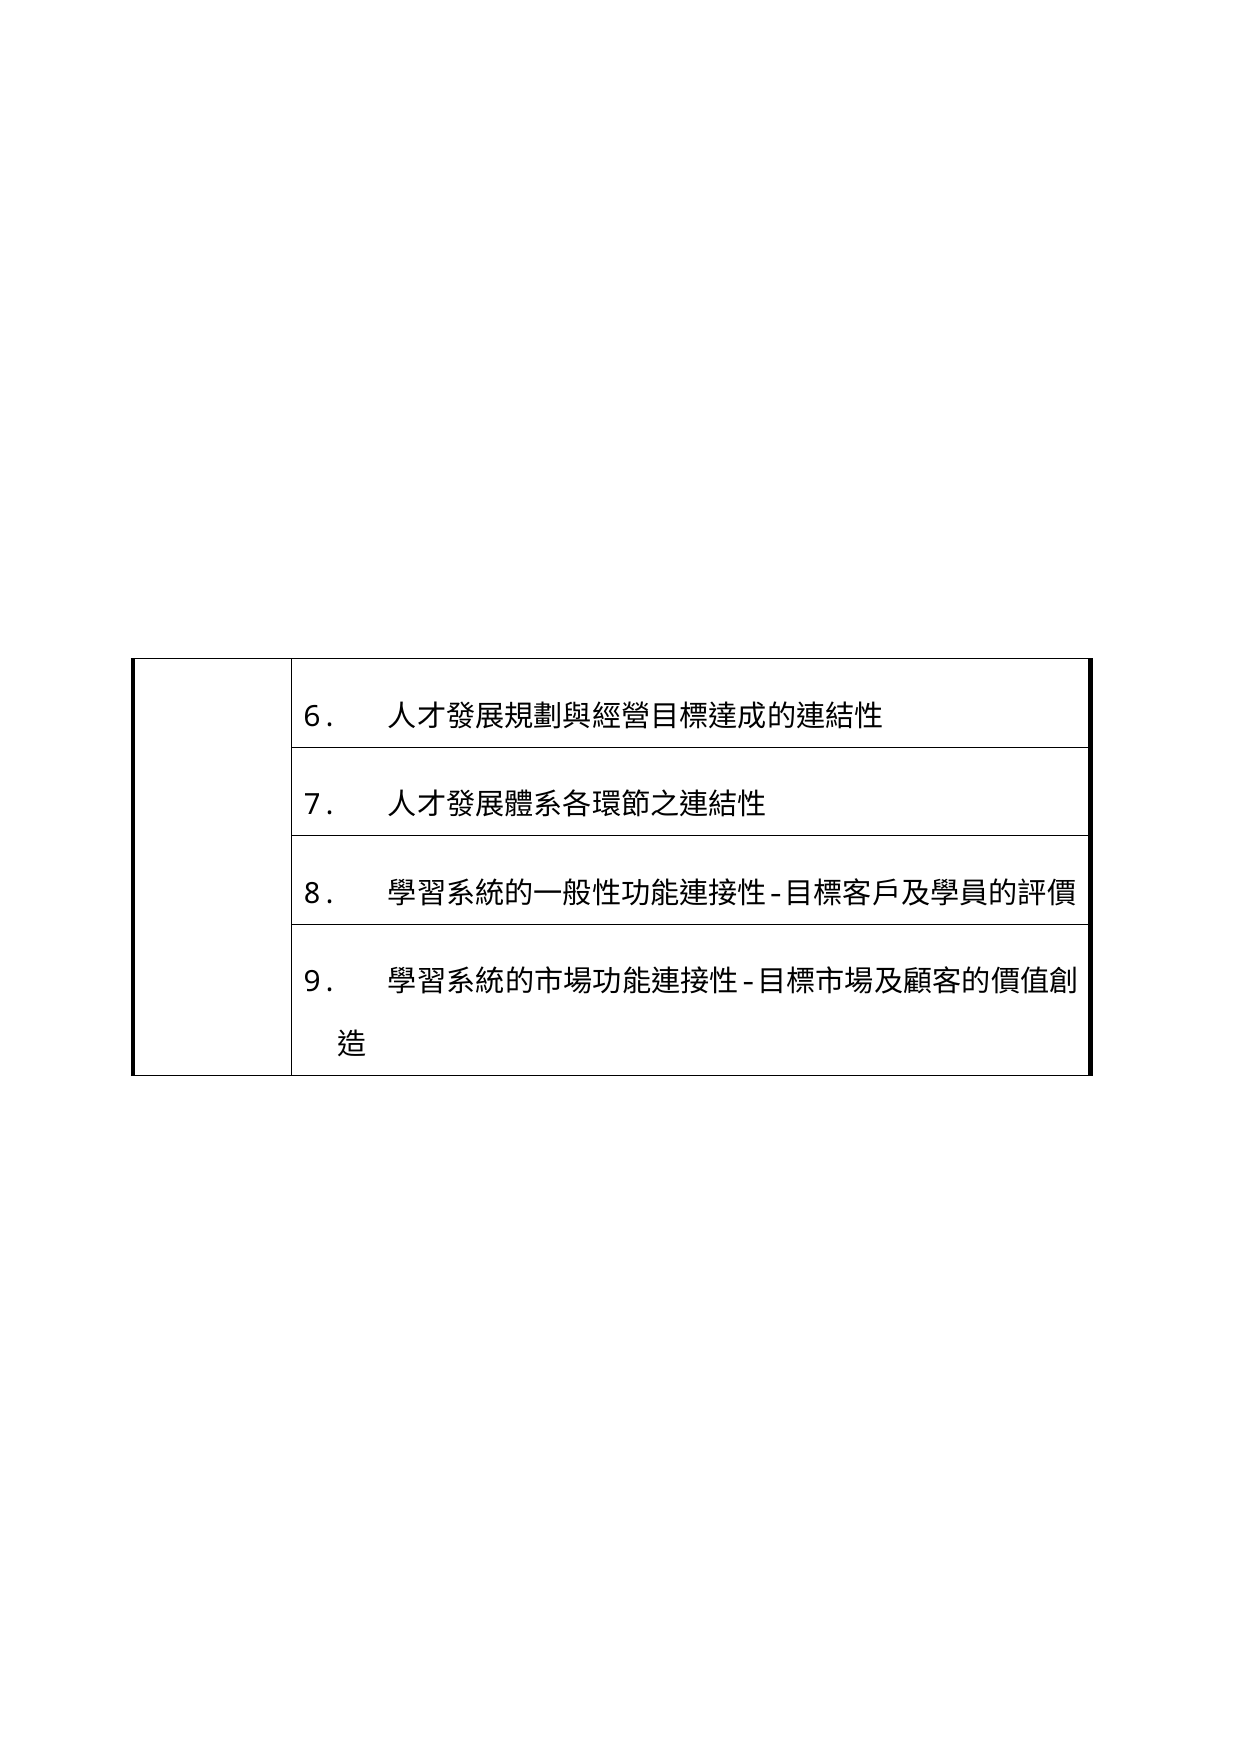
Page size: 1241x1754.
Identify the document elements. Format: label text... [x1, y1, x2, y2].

table_cell 人才發展規劃與經營目標達成的連結性 [292, 659, 1088, 747]
table_cell [135, 659, 291, 1075]
table_cell 學習系統的一般性功能連接性-目標客戶及學員的評價 [292, 836, 1088, 924]
table_cell 學習系統的市場功能連接性-目標市場及顧客的價值創造 [292, 925, 1088, 1075]
table_cell 人才發展體系各環節之連結性 [292, 748, 1088, 835]
